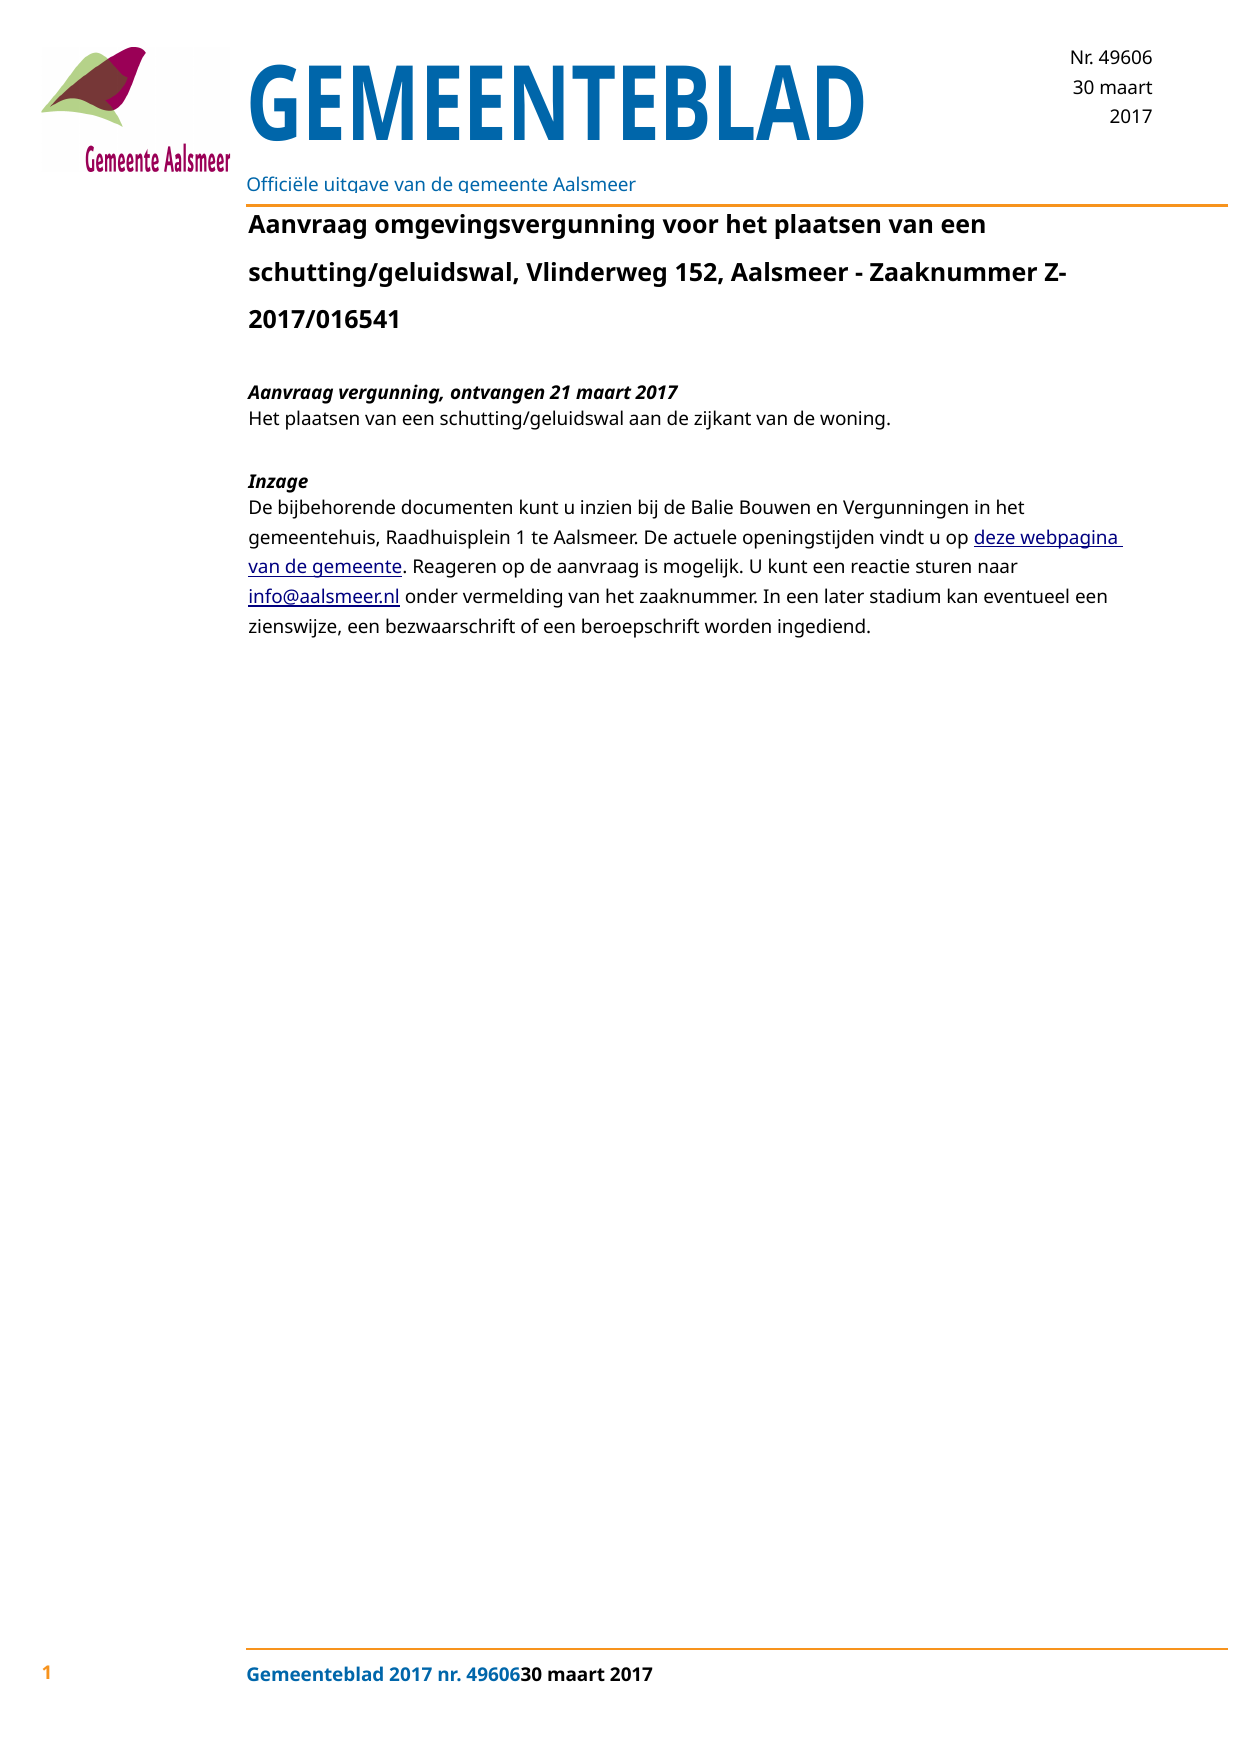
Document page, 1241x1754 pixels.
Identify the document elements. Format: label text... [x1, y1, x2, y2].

text De bijbehorende documenten kunt u inzien bij de Balie Bouwen en Vergunningen in het gemeentehuis, Raadhuisplein 1 te Aalsmeer. De actuele openingstijden vindt u op deze webpagina van de gemeente. Reageren op de aanvraag is mogelijk. U kunt een reactie sturen naar info@aalsmeer.nl onder vermelding van het zaaknummer. In een later stadium kan eventueel een zienswijze, een bezwaarschrift of een beroepschrift worden ingediend. [248, 494, 1152, 638]
text ​ [248, 663, 1152, 689]
text Inzage [248, 469, 1152, 494]
text Het plaatsen van een schutting/geluidswal aan de zijkant van de woning. [248, 405, 1152, 431]
picture [41, 47, 231, 172]
text Aanvraag omgevingsvergunning voor het plaatsen van een schutting/geluidswal, Vlinderweg 152, Aalsmeer - Zaaknummer Z-2017/016541 [248, 207, 1152, 336]
text Aanvraag vergunning, ontvangen 21 maart 2017 [248, 379, 1152, 405]
